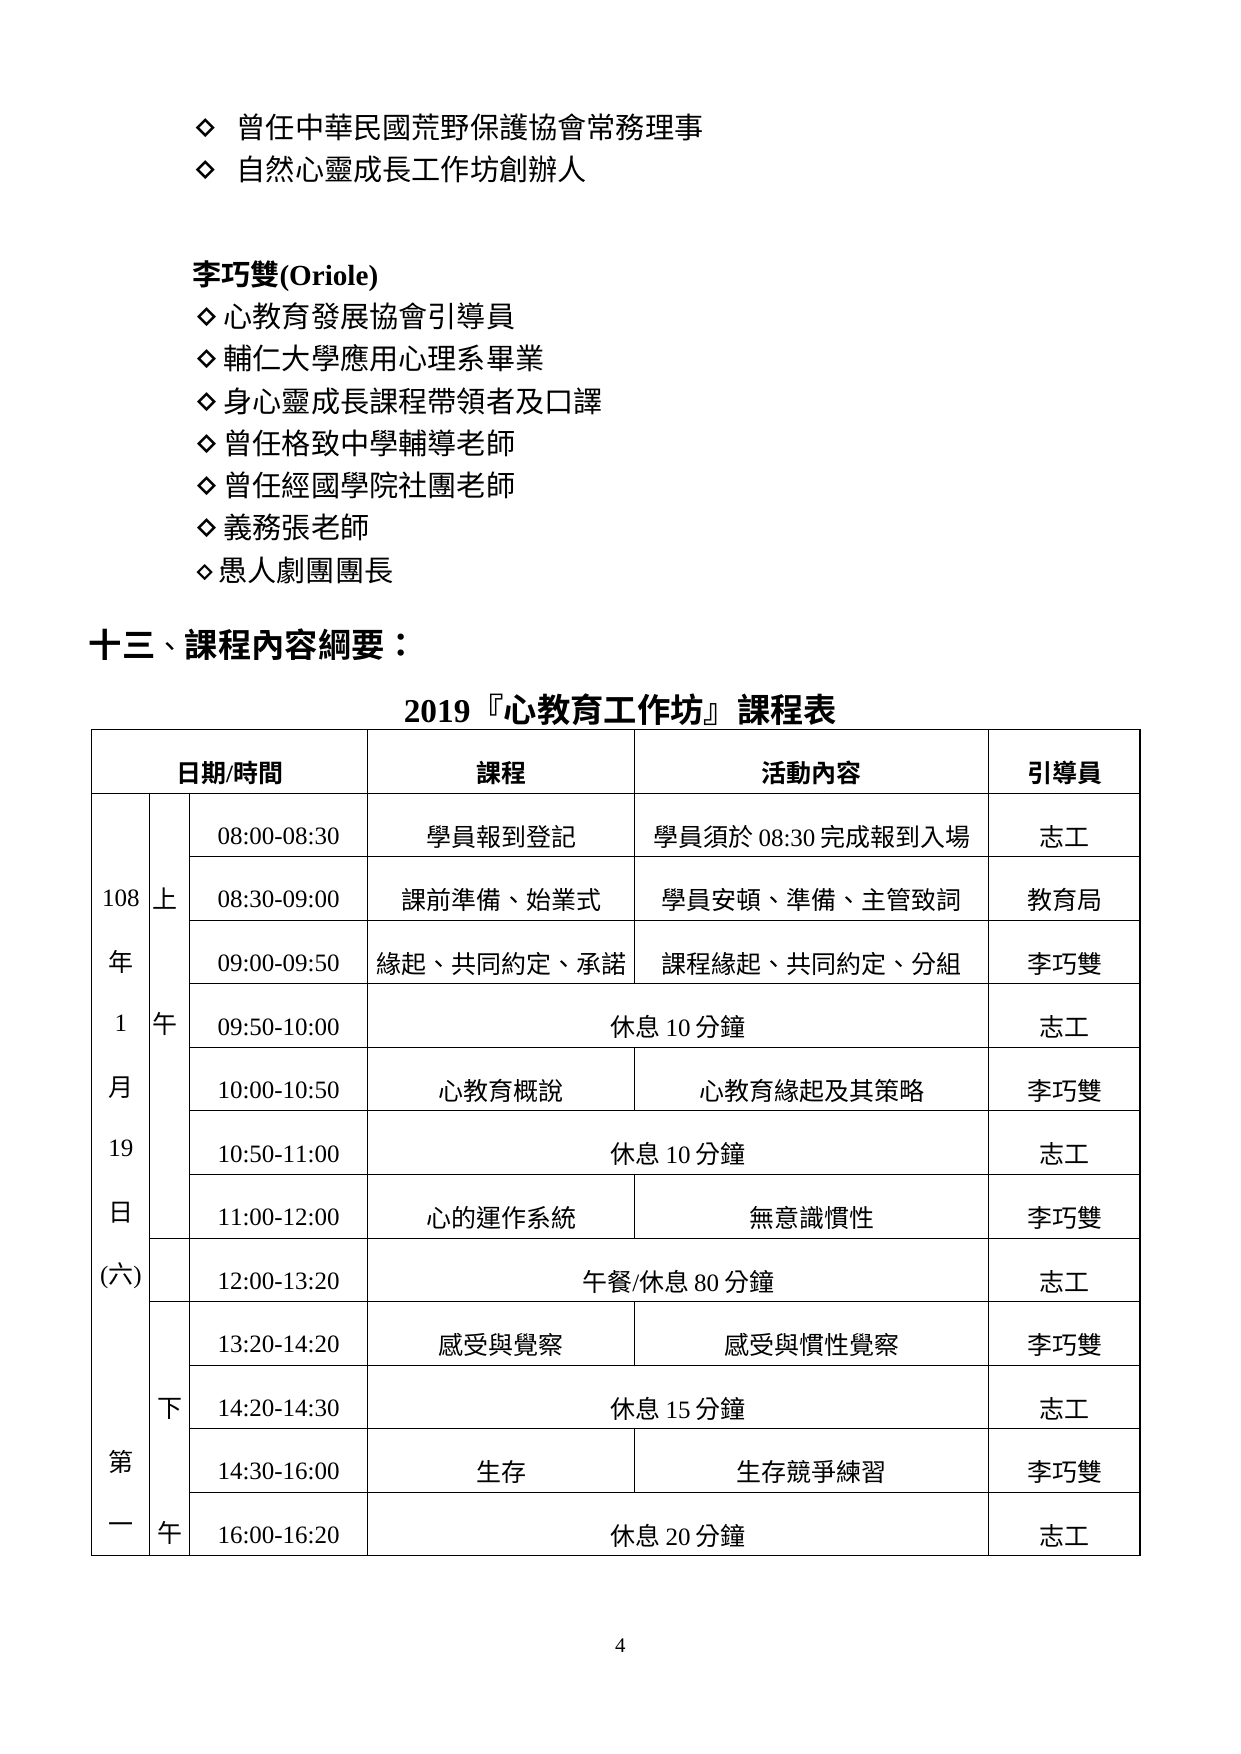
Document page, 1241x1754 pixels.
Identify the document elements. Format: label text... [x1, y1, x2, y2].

table_cell 緣起、共同約定、承諾 [368, 921, 634, 983]
table_cell 休息15分鐘 [368, 1366, 988, 1428]
table_cell 13:20-14:20 [190, 1302, 367, 1364]
table_cell 08:00-08:30 [190, 794, 367, 856]
table_cell 學員須於08:30完成報到入場 [635, 794, 988, 856]
table_cell 李巧雙 [989, 1302, 1139, 1364]
list 愚人劇團團長 [192, 547, 1171, 618]
list 身心靈成長課程帶領者及口譯 [192, 378, 1171, 421]
table_cell 10:00-10:50 [190, 1048, 367, 1110]
table_cell 生存競爭練習 [635, 1429, 988, 1492]
text 李巧雙(Oriole) [192, 251, 1171, 294]
table_cell 志工 [989, 794, 1139, 856]
list 自然心靈成長工作坊創辦人 [192, 147, 1171, 189]
table_cell 09:50-10:00 [190, 984, 367, 1047]
list 心教育發展協會引導員 [192, 294, 1171, 336]
table_cell 14:30-16:00 [190, 1429, 367, 1492]
table_header 活動內容 [635, 730, 988, 793]
table_cell 李巧雙 [989, 1048, 1139, 1110]
table_cell [150, 1239, 189, 1301]
table_header 引導員 [989, 730, 1139, 793]
table_cell 李巧雙 [989, 1429, 1139, 1492]
text 2019『心教育工作坊』課程表 [89, 667, 1152, 729]
table_cell 心教育概說 [368, 1048, 634, 1110]
table_cell 生存 [368, 1429, 634, 1492]
table_cell 課前準備、始業式 [368, 857, 634, 920]
table_cell 休息20分鐘 [368, 1493, 988, 1555]
list 曾任格致中學輔導老師 [192, 421, 1171, 463]
table_cell 16:00-16:20 [190, 1493, 367, 1555]
list 曾任經國學院社團老師 [192, 463, 1171, 505]
table_cell 下 午 [150, 1302, 189, 1555]
table_cell 志工 [989, 1366, 1139, 1428]
table_cell 08:30-09:00 [190, 857, 367, 920]
table_cell 11:00-12:00 [190, 1175, 367, 1237]
list 義務張老師 [192, 505, 1171, 547]
table_cell 休息10分鐘 [368, 984, 988, 1047]
table_cell 學員安頓、準備、主管致詞 [635, 857, 988, 920]
table_cell 無意識慣性 [635, 1175, 988, 1237]
table_cell 午餐/休息80分鐘 [368, 1239, 988, 1301]
table_cell 心的運作系統 [368, 1175, 634, 1237]
table_header 課程 [368, 730, 634, 793]
table_cell 10:50-11:00 [190, 1111, 367, 1174]
table_header 日期/時間 [92, 730, 367, 793]
table_cell 12:00-13:20 [190, 1239, 367, 1301]
table_cell 課程緣起、共同約定、分組 [635, 921, 988, 983]
table_cell 09:00-09:50 [190, 921, 367, 983]
table_cell 感受與覺察 [368, 1302, 634, 1364]
table_cell 上 午 [150, 794, 189, 1237]
table_cell 休息10分鐘 [368, 1111, 988, 1174]
table_cell 李巧雙 [989, 921, 1139, 983]
table_cell 感受與慣性覺察 [635, 1302, 988, 1364]
table_cell 志工 [989, 1239, 1139, 1301]
table_cell 心教育緣起及其策略 [635, 1048, 988, 1110]
table_cell 李巧雙 [989, 1175, 1139, 1237]
table_cell 志工 [989, 984, 1139, 1047]
table_cell 志工 [989, 1111, 1139, 1174]
table_cell 14:20-14:30 [190, 1366, 367, 1428]
list 曾任中華民國荒野保護協會常務理事 [192, 104, 1171, 147]
table_cell 學員報到登記 [368, 794, 634, 856]
table_cell 108年 1 月 19 日 (六) 第 一 [92, 794, 149, 1555]
table_cell 教育局 [989, 857, 1139, 920]
text 十三、課程內容綱要： [89, 618, 1152, 667]
table_cell 志工 [989, 1493, 1139, 1555]
list 輔仁大學應用心理系畢業 [192, 336, 1171, 378]
